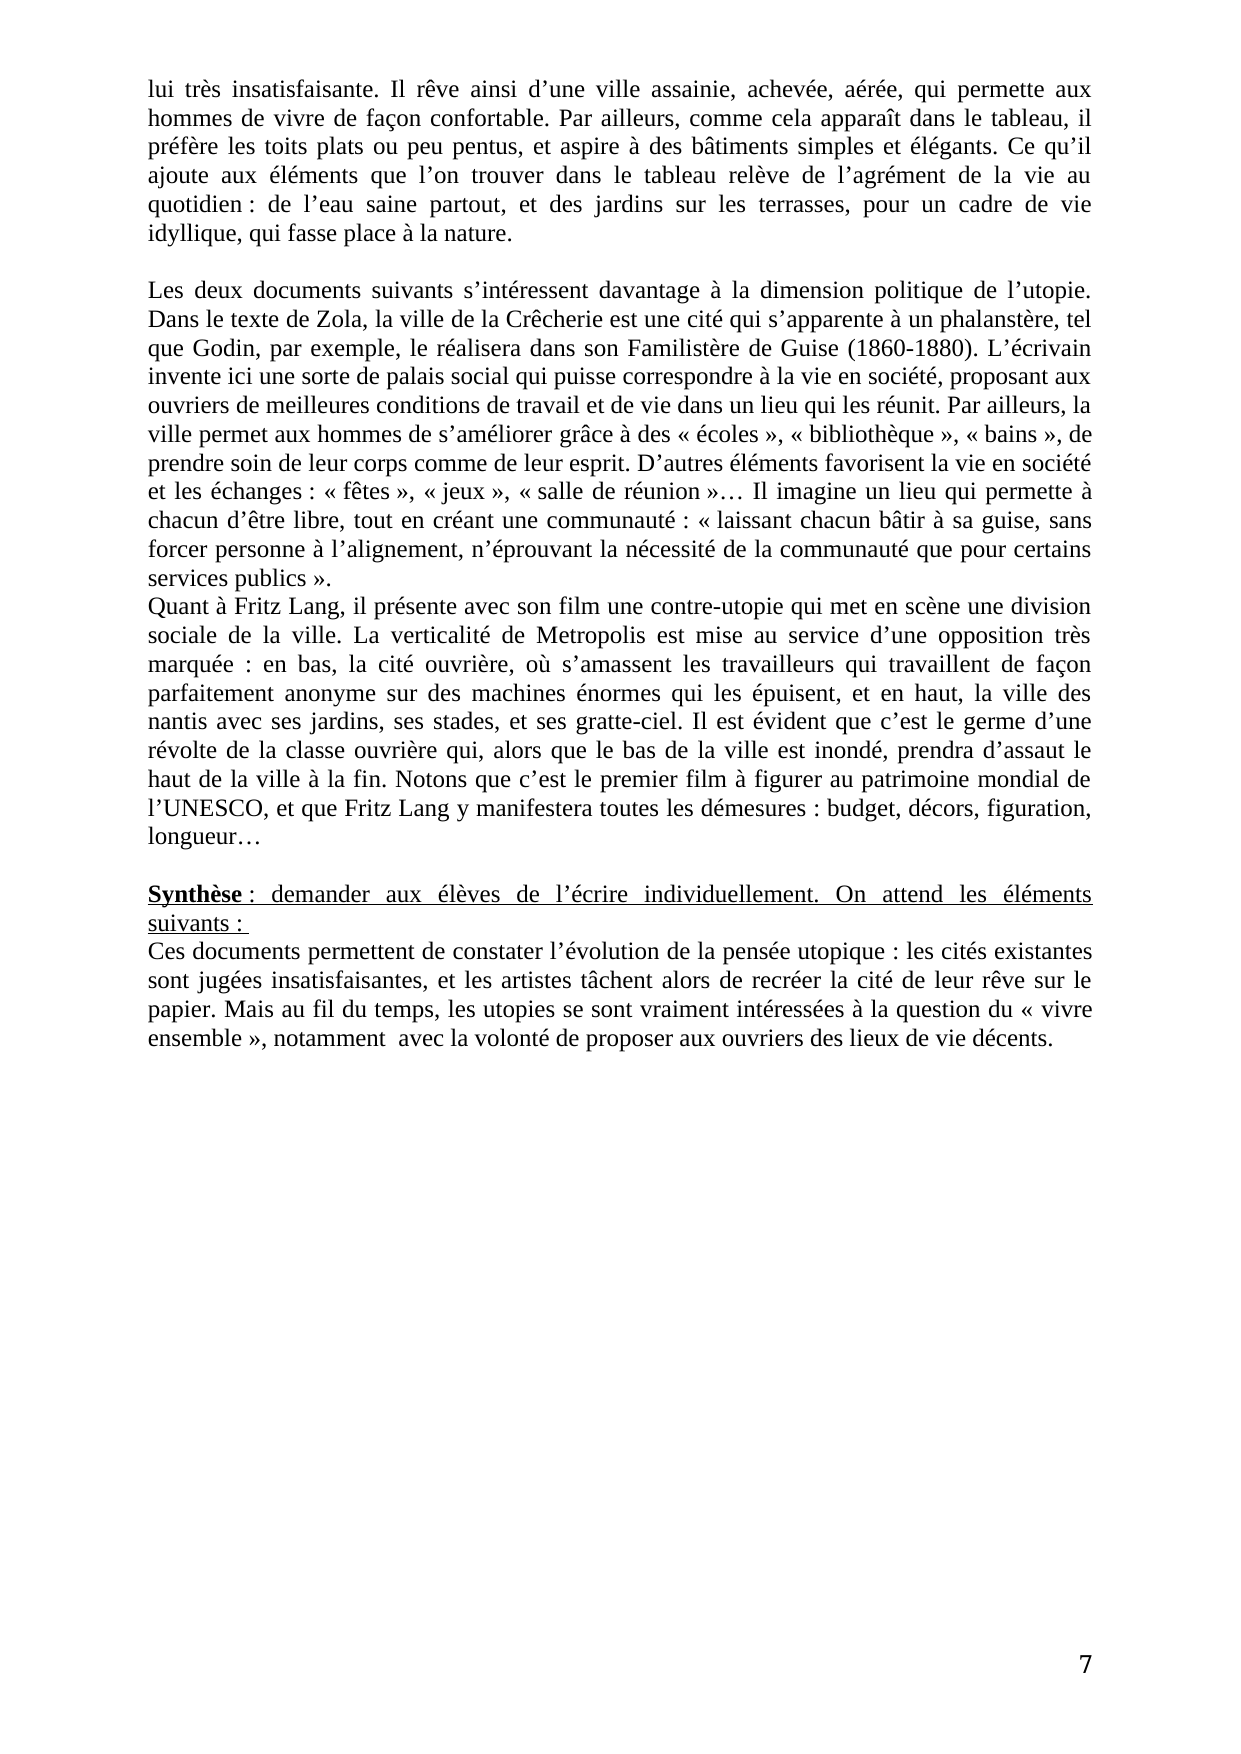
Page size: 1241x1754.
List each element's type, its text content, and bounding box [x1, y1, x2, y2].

text Synthèse : demander aux élèves de l’écrire individuellement. On attend les éléments [148, 879, 1093, 904]
text Ces documents permettent de constater l’évolution de la pensée utopique : les cités existantes sont jugées insatisfaisantes, et les artistes tâchent alors de recréer la cité de leur rêve sur le papier. Mais au fil du temps, les utopies se sont vraiment intéressées à la question du « vivre ensemble », notamment avec la volonté de proposer aux ouvriers des lieux de vie décents. [148, 936, 1093, 1051]
text Quant à Fritz Lang, il présente avec son film une contre-utopie qui met en scène une division sociale de la ville. La verticalité de Metropolis est mise au service d’une opposition très marquée : en bas, la cité ouvrière, où s’amassent les travailleurs qui travaillent de façon parfaitement anonyme sur des machines énormes qui les épuisent, et en haut, la ville des nantis avec ses jardins, ses stades, et ses gratte-ciel. Il est évident que c’est le germe d’une révolte de la classe ouvrière qui, alors que le bas de la ville est inondé, prendra d’assaut le haut de la ville à la fin. Notons que c’est le premier film à figurer au patrimoine mondial de l’UNESCO, et que Fritz Lang y manifestera toutes les démesures : budget, décors, figuration, longueur… [148, 591, 1093, 850]
text lui très insatisfaisante. Il rêve ainsi d’une ville assainie, achevée, aérée, qui permette aux hommes de vivre de façon confortable. Par ailleurs, comme cela apparaît dans le tableau, il préfère les toits plats ou peu pentus, et aspire à des bâtiments simples et élégants. Ce qu’il ajoute aux éléments que l’on trouver dans le tableau relève de l’agrément de la vie au quotidien : de l’eau saine partout, et des jardins sur les terrasses, pour un cadre de vie idyllique, qui fasse place à la nature. [148, 74, 1093, 246]
text suivants : [148, 905, 1093, 936]
text Les deux documents suivants s’intéressent davantage à la dimension politique de l’utopie. Dans le texte de Zola, la ville de la Crêcherie est une cité qui s’apparente à un phalanstère, tel que Godin, par exemple, le réalisera dans son Familistère de Guise (1860-1880). L’écrivain invente ici une sorte de palais social qui puisse correspondre à la vie en société, proposant aux ouvriers de meilleures conditions de travail et de vie dans un lieu qui les réunit. Par ailleurs, la ville permet aux hommes de s’améliorer grâce à des « écoles », « bibliothèque », « bains », de prendre soin de leur corps comme de leur esprit. D’autres éléments favorisent la vie en société et les échanges : « fêtes », « jeux », « salle de réunion »… Il imagine un lieu qui permette à chacun d’être libre, tout en créant une communauté : « laissant chacun bâtir à sa guise, sans forcer personne à l’alignement, n’éprouvant la nécessité de la communauté que pour certains services publics ». [148, 275, 1093, 591]
